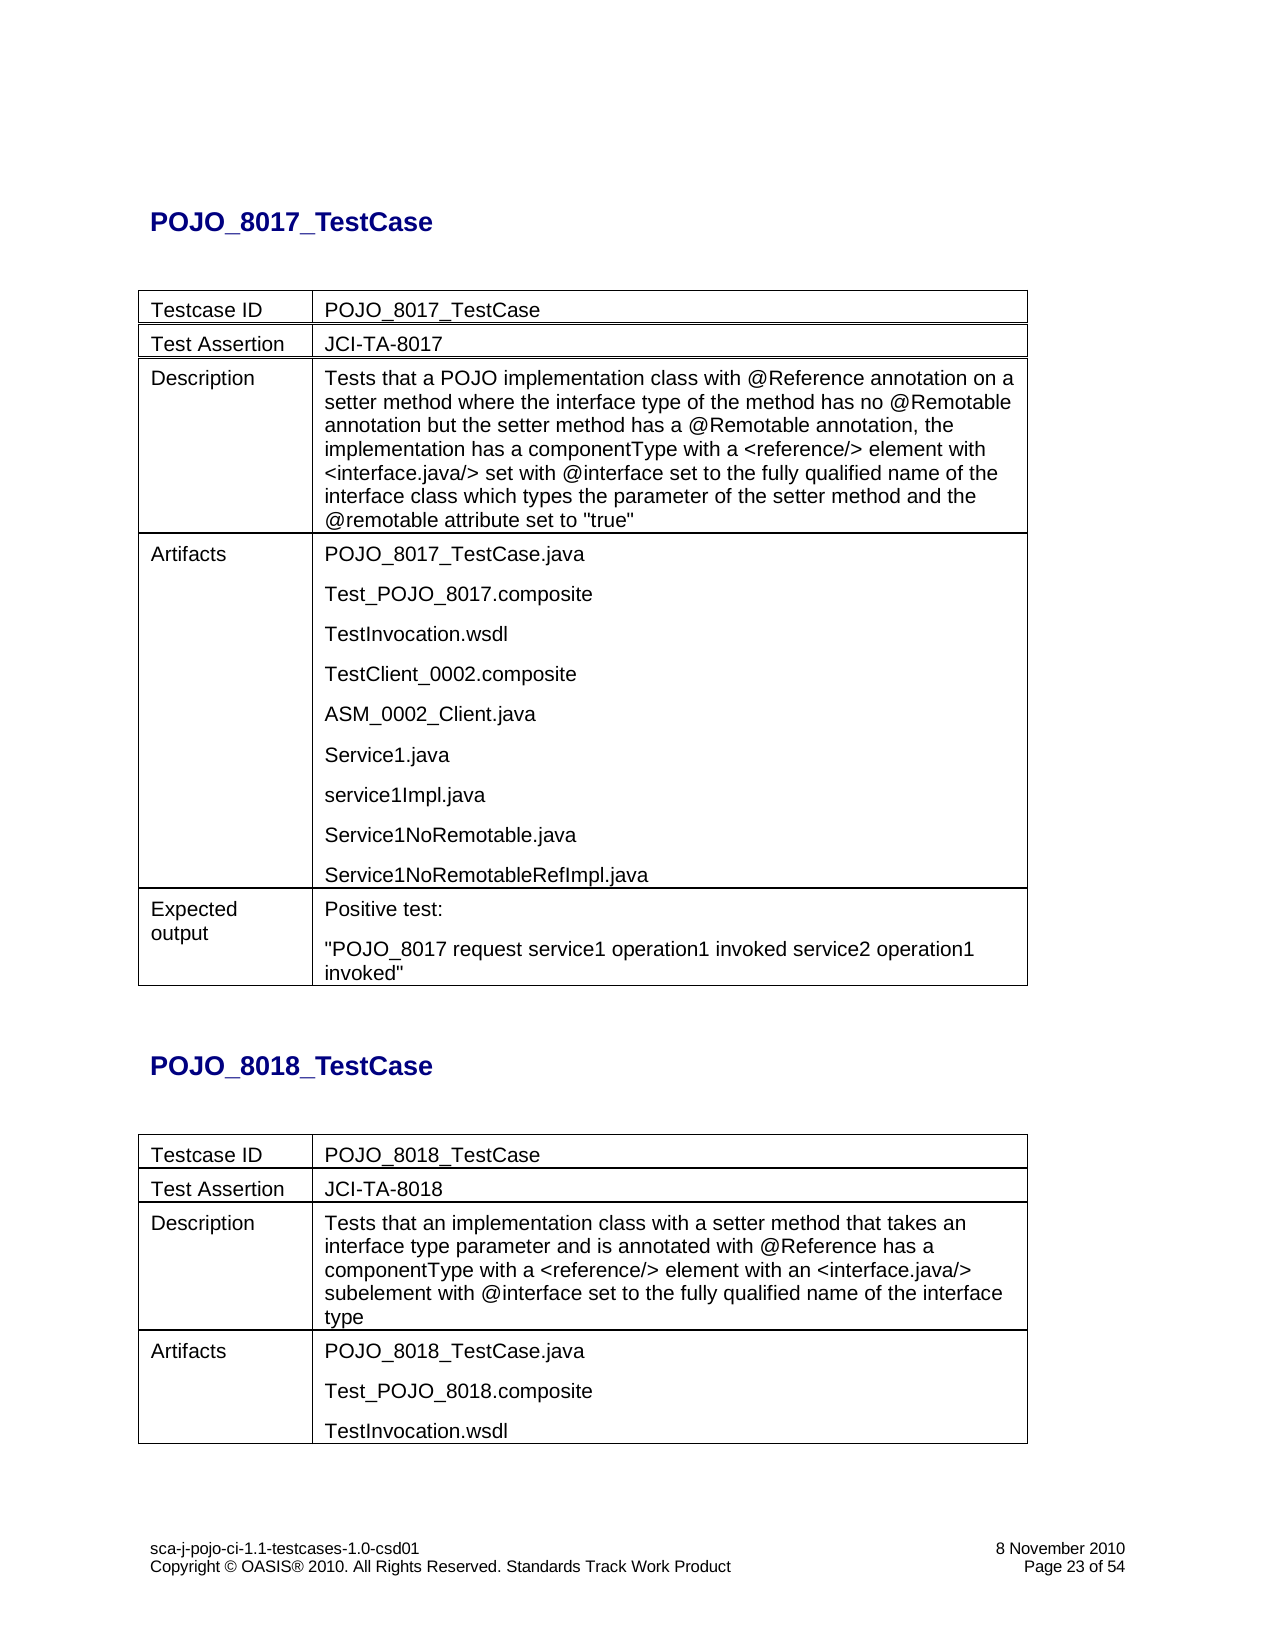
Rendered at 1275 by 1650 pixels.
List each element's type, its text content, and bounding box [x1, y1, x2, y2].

table_cell Test Assertion [139, 1169, 312, 1201]
table_cell Tests that a POJO implementation class with @Reference annotation on a setter method where the interface type of the method has no @Remotable annotation but the setter method has a @Remotable annotation, the implementation has a componentType with a <reference/> element with <interface.java/> set with @interface set to the fully qualified name of the interface class which types the parameter of the setter method and the @remotable attribute set to "true" [313, 359, 1027, 532]
subtitle POJO_8017_TestCase [150, 207, 1125, 237]
table_cell JCI-TA-8017 [313, 325, 1027, 356]
table_cell POJO_8018_TestCase.java Test_POJO_8018.composite TestInvocation.wsdl [313, 1331, 1027, 1443]
table_cell JCI-TA-8018 [313, 1169, 1027, 1201]
table_cell POJO_8017_TestCase.java Test_POJO_8017.composite TestInvocation.wsdl TestClient_0002.composite ASM_0002_Client.java Service1.java service1Impl.java Service1NoRemotable.java Service1NoRemotableRefImpl.java [313, 534, 1027, 887]
table_cell Description [139, 359, 312, 532]
table_header POJO_8017_TestCase [313, 291, 1027, 322]
table_cell Artifacts [139, 534, 312, 887]
table_header POJO_8018_TestCase [313, 1135, 1027, 1167]
table_cell Expected output [139, 889, 312, 985]
table_cell Positive test: "POJO_8017 request service1 operation1 invoked service2 operation1 invoked" [313, 889, 1027, 985]
table_cell Tests that an implementation class with a setter method that takes an interface type parameter and is annotated with @Reference has a componentType with a <reference/> element with an <interface.java/> subelement with @interface set to the fully qualified name of the interface type [313, 1203, 1027, 1329]
table_cell Artifacts [139, 1331, 312, 1443]
subtitle POJO_8018_TestCase [150, 1051, 1125, 1081]
table_header Testcase ID [139, 1135, 312, 1167]
table_cell Description [139, 1203, 312, 1329]
table_cell Test Assertion [139, 325, 312, 356]
table_header Testcase ID [139, 291, 312, 322]
